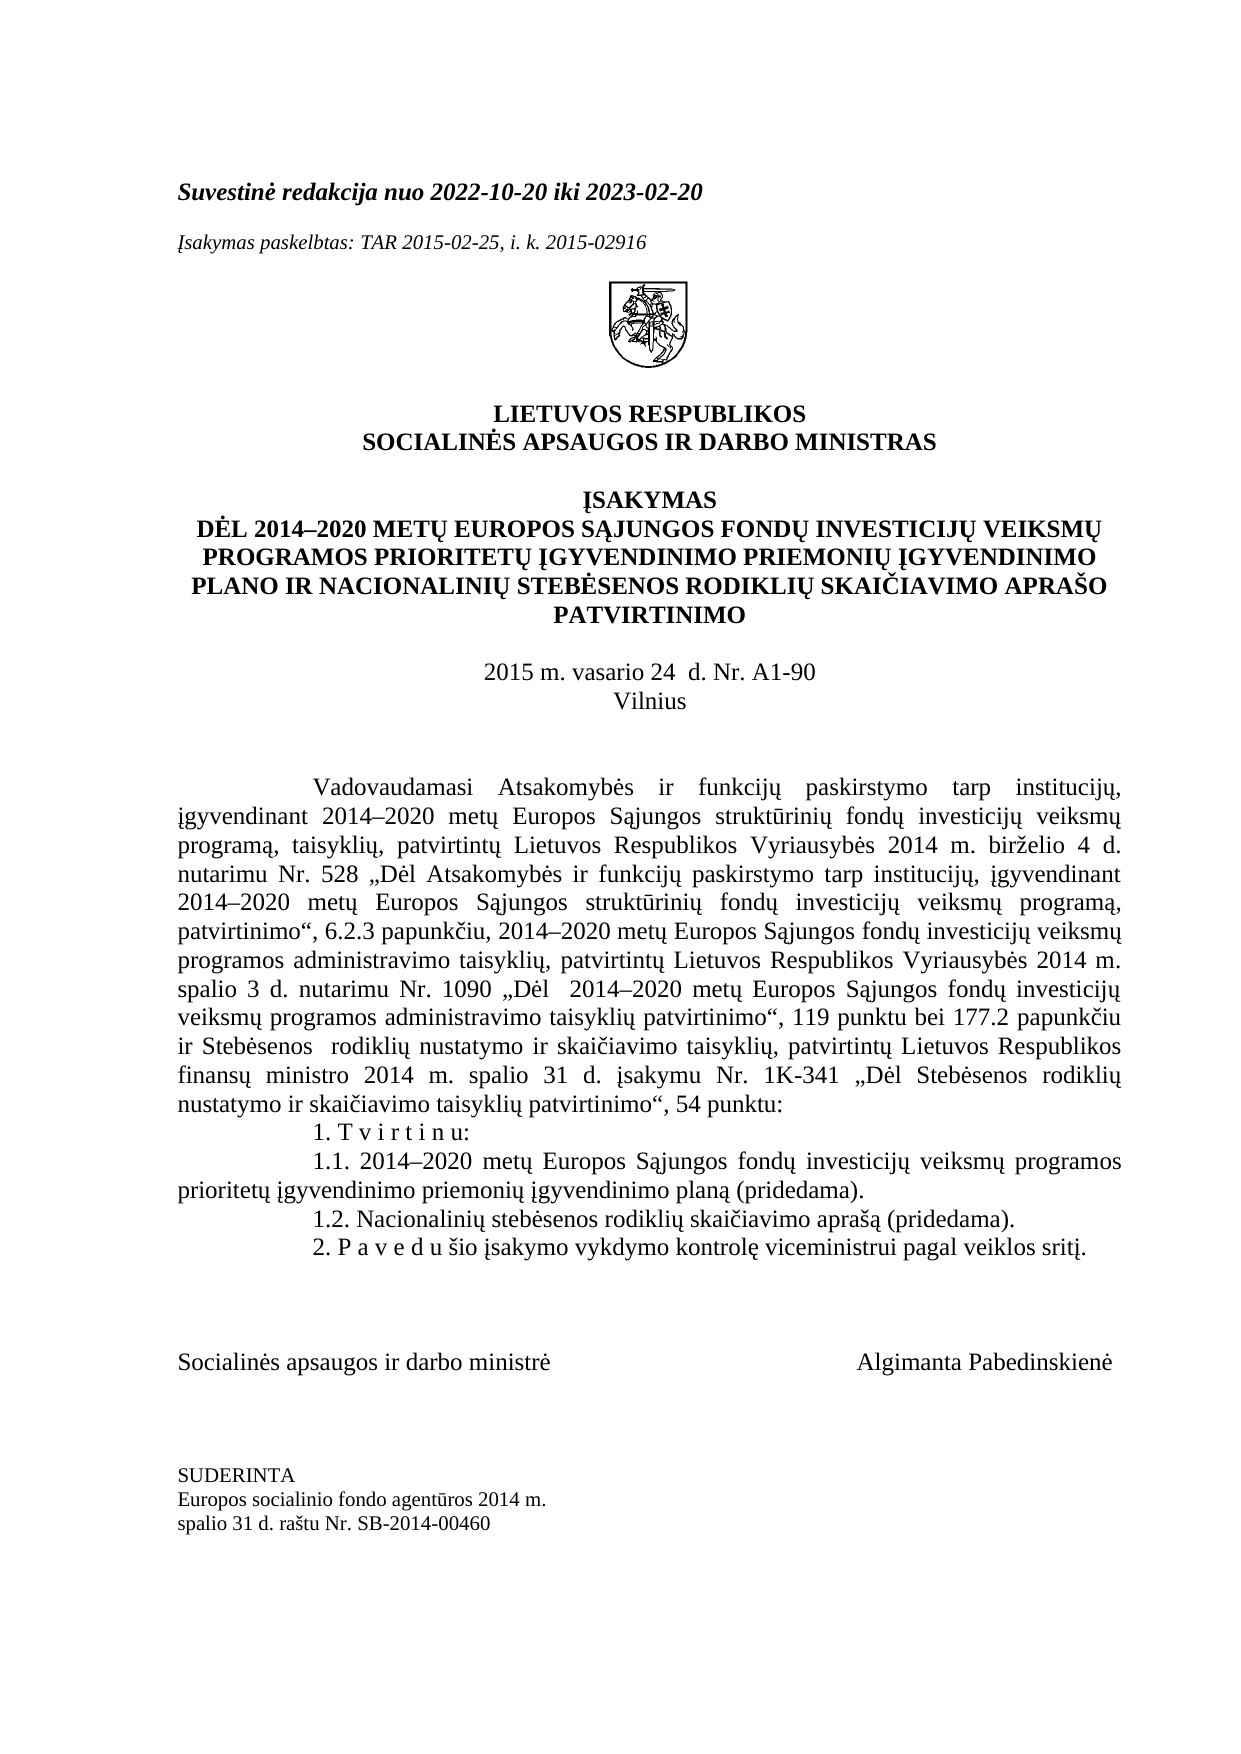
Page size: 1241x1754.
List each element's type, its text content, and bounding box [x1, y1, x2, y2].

text spalio 31 d. raštu Nr. SB-2014-00460 [177, 1511, 1122, 1535]
text 1. T v i r t i n u: [177, 1117, 1122, 1146]
text Suvestinė redakcija nuo 2022-10-20 iki 2023-02-20 [177, 177, 1122, 206]
text PATVIRTINIMO [177, 600, 1122, 629]
text ĮSAKYMAS [177, 485, 1122, 514]
text SOCIALINĖS APSAUGOS IR DARBO MINISTRAS [177, 427, 1122, 456]
text LIETUVOS RESPUBLIKOS [177, 399, 1122, 427]
text 1.1. 2014–2020 metų Europos Sąjungos fondų investicijų veiksmų programos prioritetų įgyvendinimo priemonių įgyvendinimo planą (pridedama). [177, 1146, 1122, 1204]
text 2015 m. vasario 24 d. Nr. A1-90 [177, 657, 1122, 686]
text 2. P a v e d u šio įsakymo vykdymo kontrolę viceministrui pagal veiklos sritį. [177, 1232, 1122, 1261]
text 1.2. Nacionalinių stebėsenos rodiklių skaičiavimo aprašą (pridedama). [177, 1204, 1122, 1232]
text DĖL 2014–2020 METŲ EUROPOS SĄJUNGOS FONDŲ INVESTICIJŲ VEIKSMŲ PROGRAMOS PRIORITETŲ ĮGYVENDINIMO PRIEMONIŲ ĮGYVENDINIMO PLANO IR NACIONALINIŲ STEBĖSENOS RODIKLIŲ SKAIČIAVIMO APRAŠO [177, 514, 1122, 600]
text Vadovaudamasi Atsakomybės ir funkcijų paskirstymo tarp institucijų, įgyvendinant 2014–2020 metų Europos Sąjungos struktūrinių fondų investicijų veiksmų programą, taisyklių, patvirtintų Lietuvos Respublikos Vyriausybės 2014 m. birželio 4 d. nutarimu Nr. 528 „Dėl Atsakomybės ir funkcijų paskirstymo tarp institucijų, įgyvendinant 2014–2020 metų Europos Sąjungos struktūrinių fondų investicijų veiksmų programą, patvirtinimo“, 6.2.3 papunkčiu, 2014–2020 metų Europos Sąjungos fondų investicijų veiksmų programos administravimo taisyklių, patvirtintų Lietuvos Respublikos Vyriausybės 2014 m. spalio 3 d. nutarimu Nr. 1090 „Dėl 2014–2020 metų Europos Sąjungos fondų investicijų veiksmų programos administravimo taisyklių patvirtinimo“, 119 punktu bei 177.2 papunkčiu ir Stebėsenos rodiklių nustatymo ir skaičiavimo taisyklių, patvirtintų Lietuvos Respublikos finansų ministro 2014 m. spalio 31 d. įsakymu Nr. 1K-341 „Dėl Stebėsenos rodiklių nustatymo ir skaičiavimo taisyklių patvirtinimo“, 54 punktu: [177, 772, 1122, 1117]
text SUDERINTA [177, 1462, 1122, 1487]
text Socialinės apsaugos ir darbo ministrė Algimanta Pabedinskienė [177, 1347, 1122, 1376]
text Vilnius [177, 686, 1122, 715]
text Įsakymas paskelbtas: TAR 2015-02-25, i. k. 2015-02916 [177, 230, 1122, 254]
text Europos socialinio fondo agentūros 2014 m. [177, 1487, 1122, 1511]
